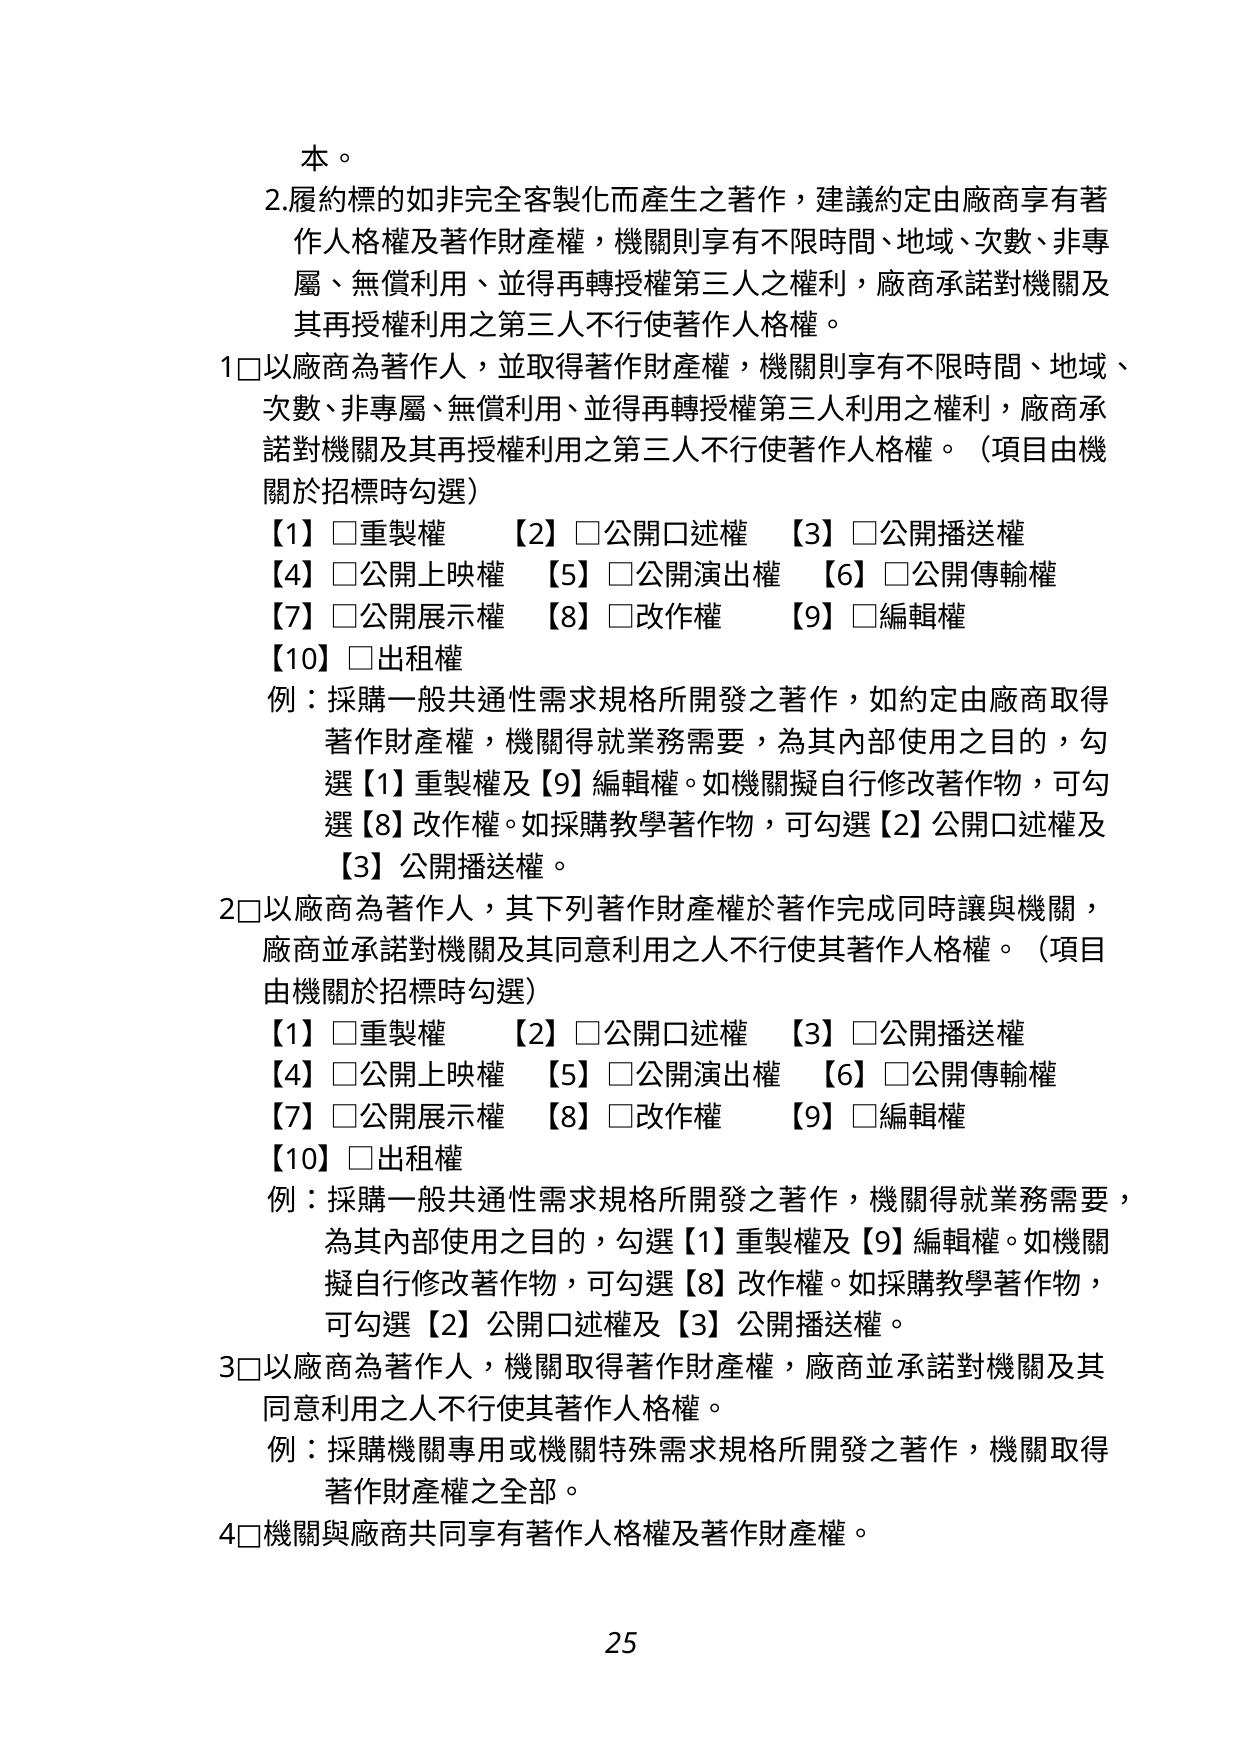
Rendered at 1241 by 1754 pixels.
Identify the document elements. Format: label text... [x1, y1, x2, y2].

text 【4】□公開上映權 【5】□公開演出權 【6】□公開傳輸權 [236, 552, 1110, 594]
text 【7】□公開展示權 【8】□改作權 【9】□編輯權 [236, 1094, 1110, 1136]
text 【1】□重製權 【2】□公開口述權 【3】□公開播送權 [236, 511, 1110, 552]
text 【4】□公開上映權 【5】□公開演出權 【6】□公開傳輸權 [236, 1052, 1110, 1094]
text 【7】□公開展示權 【8】□改作權 【9】□編輯權 [236, 594, 1110, 636]
text 例：採購機關專用或機關特殊需求規格所開發之著作，機關取得著作財產權之全部。 [267, 1427, 1110, 1511]
text 【10】□出租權 [236, 1136, 1110, 1177]
text 本。 [218, 136, 1110, 177]
text 【10】□出租權 [236, 636, 1110, 677]
text 4□機關與廠商共同享有著作人格權及著作財產權。 [218, 1511, 1108, 1552]
text 1□以廠商為著作人，並取得著作財產權，機關則享有不限時間、地域、次數、非專屬、無償利用、並得再轉授權第三人利用之權利，廠商承諾對機關及其再授權利用之第三人不行使著作人格權。（項目由機關於招標時勾選） [218, 344, 1108, 511]
text 【1】□重製權 【2】□公開口述權 【3】□公開播送權 [236, 1011, 1110, 1052]
text 2.履約標的如非完全客製化而產生之著作，建議約定由廠商享有著作人格權及著作財產權，機關則享有不限時間、地域、次數、非專屬、無償利用、並得再轉授權第三人之權利，廠商承諾對機關及其再授權利用之第三人不行使著作人格權。 [264, 177, 1110, 344]
text 例：採購一般共通性需求規格所開發之著作，機關得就業務需要，為其內部使用之目的，勾選【1】重製權及【9】編輯權。如機關擬自行修改著作物，可勾選【8】改作權。如採購教學著作物，可勾選【2】公開口述權及【3】公開播送權。 [267, 1177, 1110, 1344]
text 2□以廠商為著作人，其下列著作財產權於著作完成同時讓與機關，廠商並承諾對機關及其同意利用之人不行使其著作人格權。（項目由機關於招標時勾選） [218, 886, 1108, 1011]
text 3□以廠商為著作人，機關取得著作財產權，廠商並承諾對機關及其同意利用之人不行使其著作人格權。 [218, 1344, 1108, 1427]
text 例：採購一般共通性需求規格所開發之著作，如約定由廠商取得著作財產權，機關得就業務需要，為其內部使用之目的，勾選【1】重製權及【9】編輯權。如機關擬自行修改著作物，可勾選【8】改作權。如採購教學著作物，可勾選【2】公開口述權及【3】公開播送權。 [267, 677, 1110, 886]
